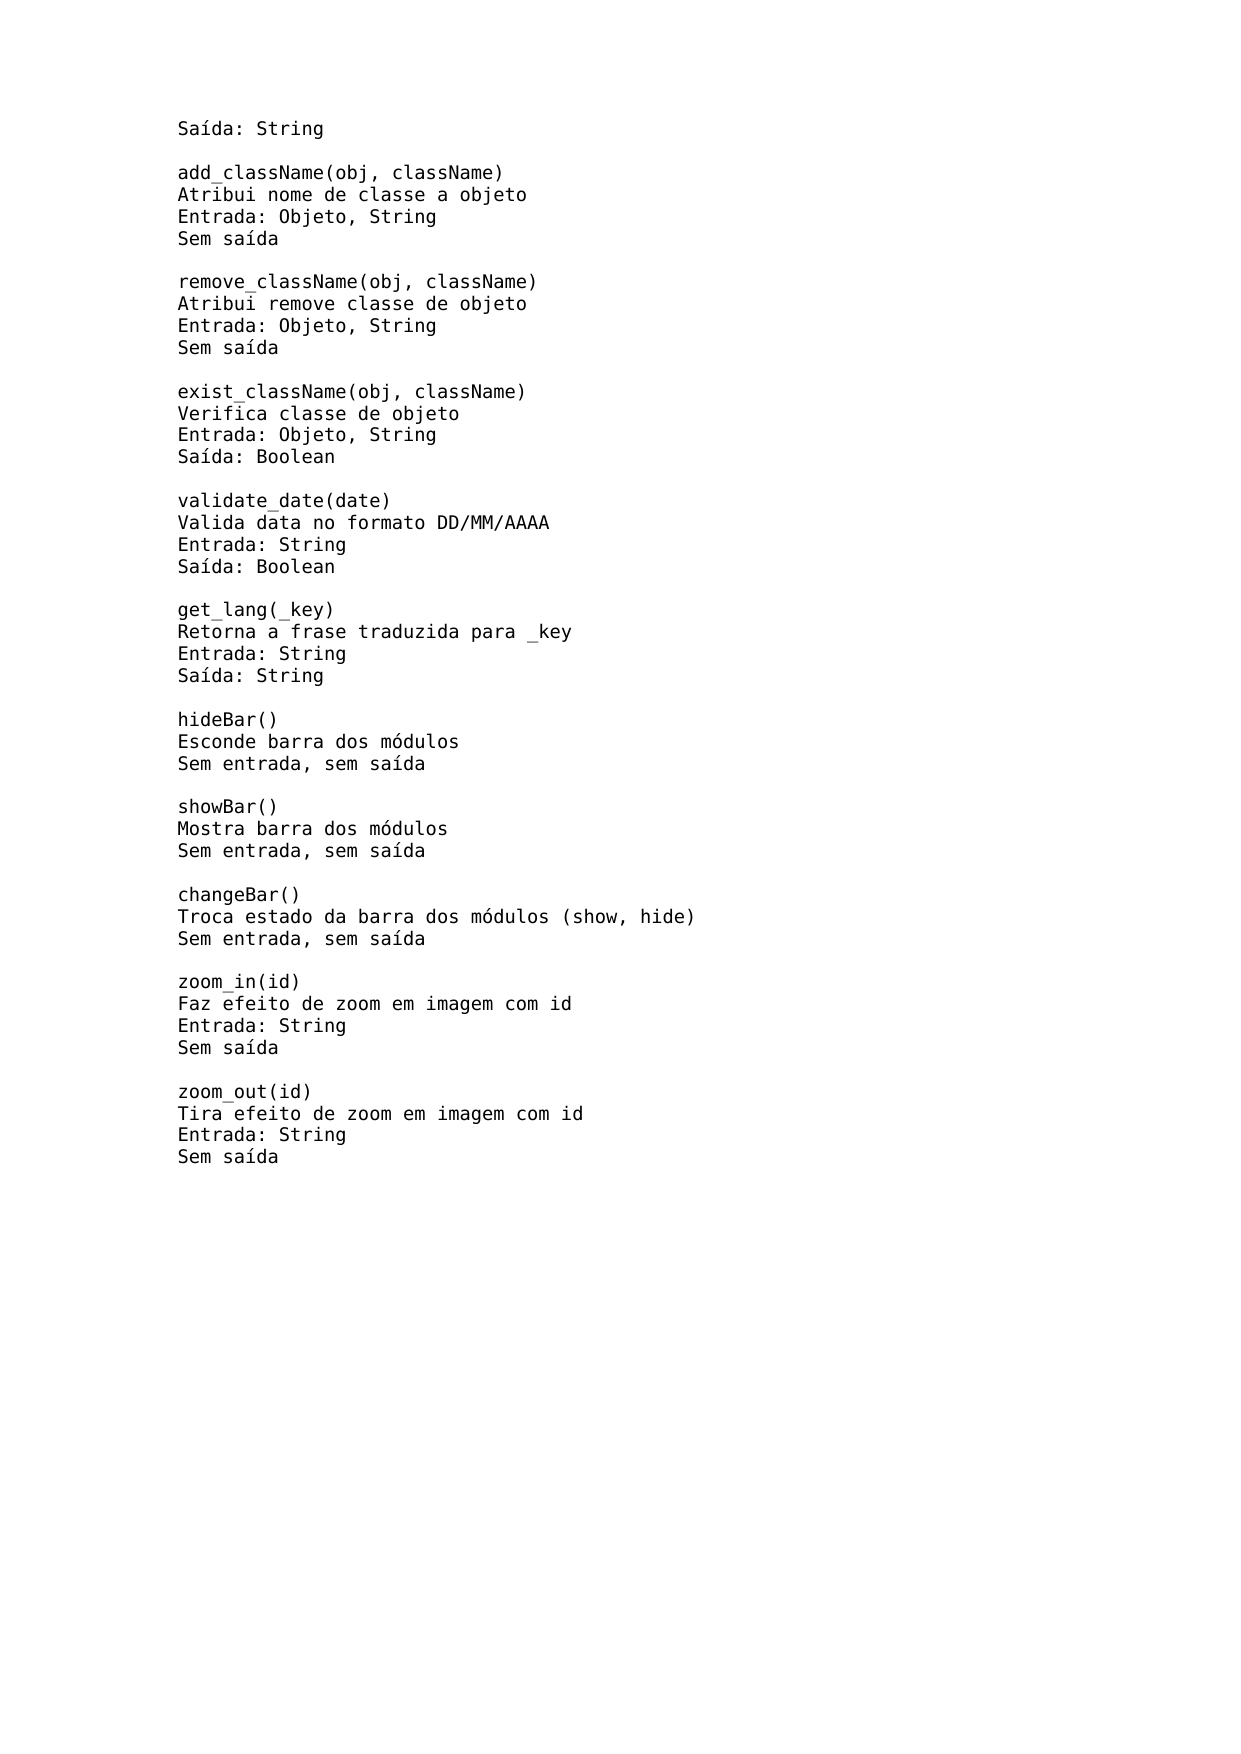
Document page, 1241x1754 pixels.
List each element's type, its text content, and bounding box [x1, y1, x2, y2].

text Saída: String add_className(obj, className) Atribui nome de classe a objeto Entrada: Objeto, String Sem saída remove_className(obj, className) Atribui remove classe de objeto Entrada: Objeto, String Sem saída exist_className(obj, className) Verifica classe de objeto Entrada: Objeto, String Saída: Boolean validate_date(date) Valida data no formato DD/MM/AAAA Entrada: String Saída: Boolean get_lang(_key) Retorna a frase traduzida para _key Entrada: String Saída: String hideBar() Esconde barra dos módulos Sem entrada, sem saída showBar() Mostra barra dos módulos Sem entrada, sem saída changeBar() Troca estado da barra dos módulos (show, hide) Sem entrada, sem saída zoom_in(id) Faz efeito de zoom em imagem com id Entrada: String Sem saída zoom_out(id) Tira efeito de zoom em imagem com id Entrada: String Sem saída [177, 118, 1063, 1168]
